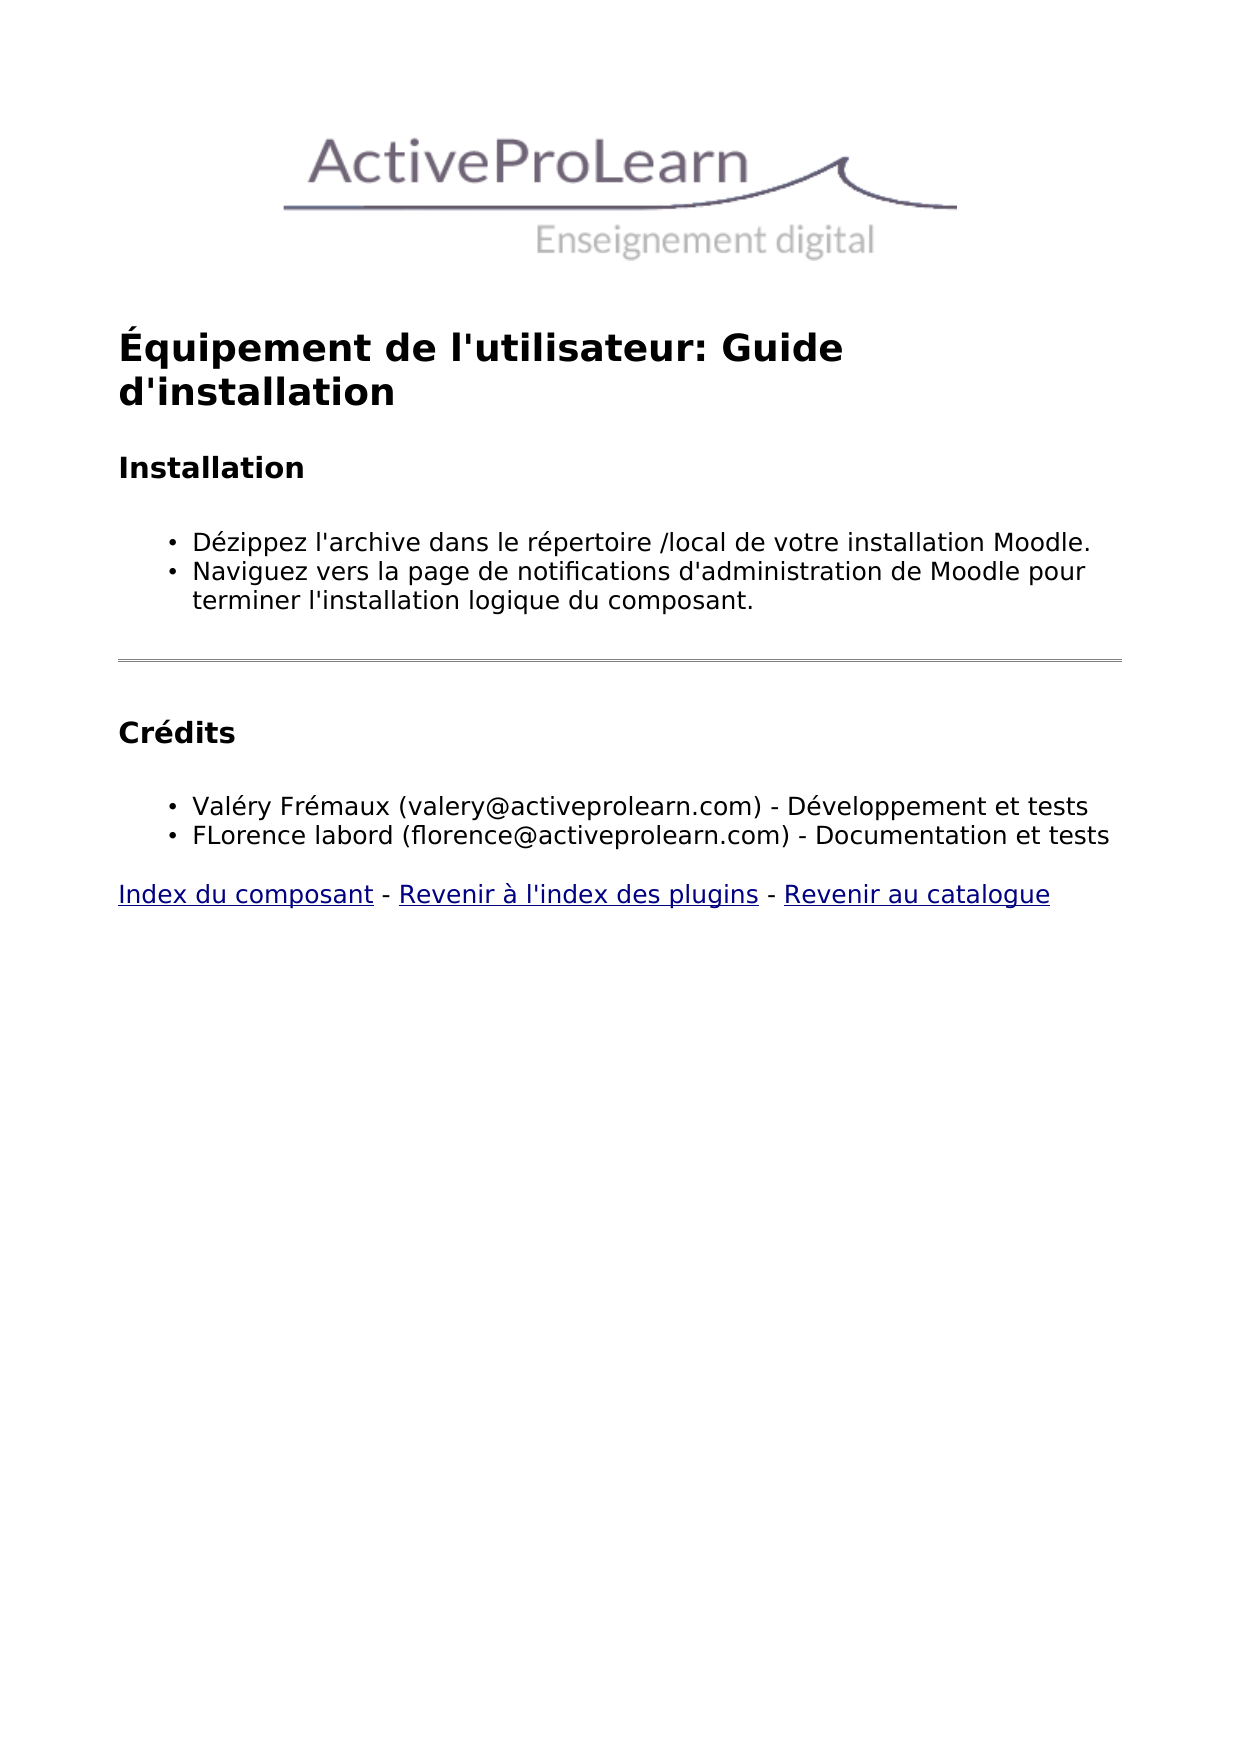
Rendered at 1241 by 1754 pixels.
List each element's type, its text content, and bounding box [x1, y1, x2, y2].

subtitle Installation [118, 452, 1122, 486]
picture [283, 118, 957, 261]
subtitle Équipement de l'utilisateur: Guide d'installation [118, 327, 1122, 414]
list FLorence labord (florence@activeprolearn.com) - Documentation et tests [177, 821, 1122, 850]
list Naviguez vers la page de notifications d'administration de Moodle pour terminer l'installation logique du composant. [177, 557, 1122, 615]
list Dézippez l'archive dans le répertoire /local de votre installation Moodle. [177, 528, 1122, 557]
list Valéry Frémaux (valery@activeprolearn.com) - Développement et tests [177, 792, 1122, 821]
text Index du composant - Revenir à l'index des plugins - Revenir au catalogue [118, 880, 1122, 909]
subtitle Crédits [118, 716, 1122, 750]
